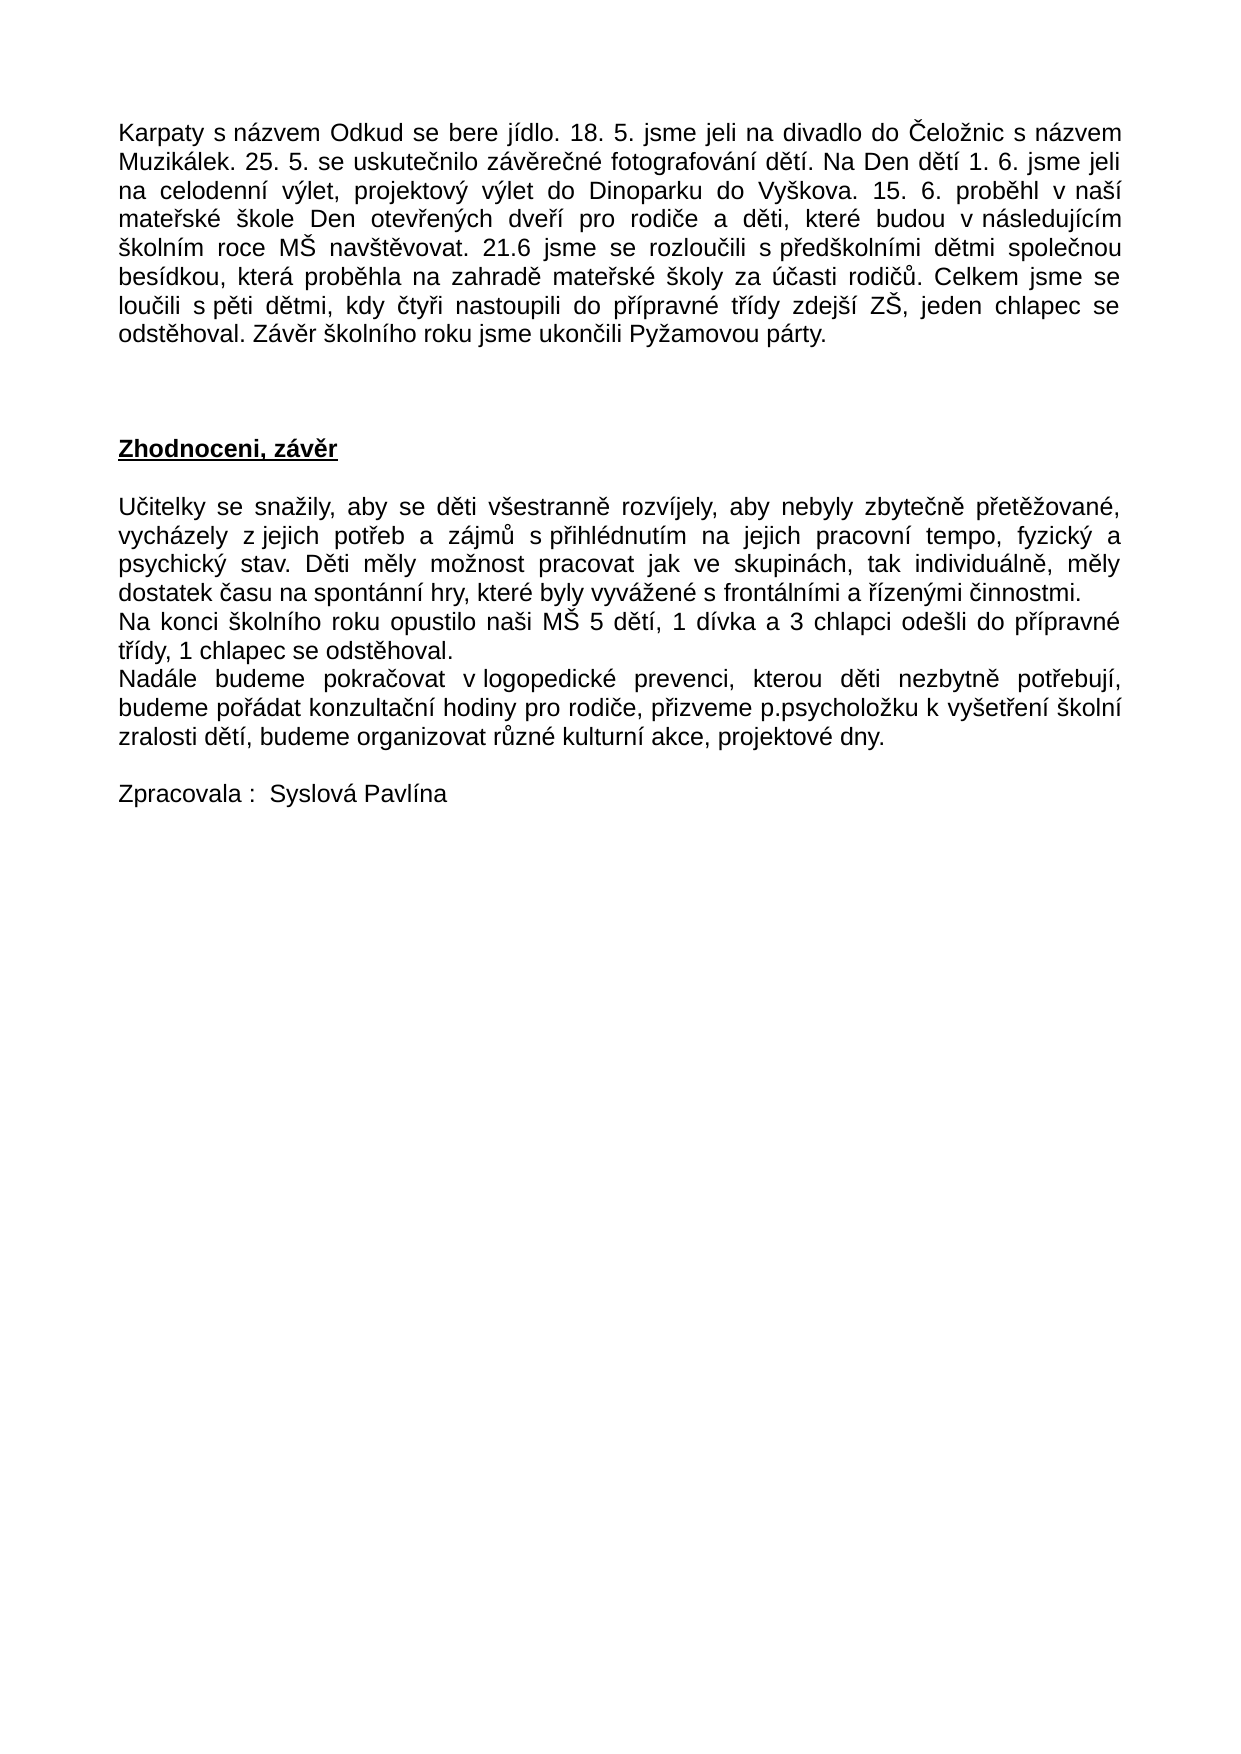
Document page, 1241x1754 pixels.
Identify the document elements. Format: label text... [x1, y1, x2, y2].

text Na konci školního roku opustilo naši MŠ 5 dětí, 1 dívka a 3 chlapci odešli do přípravné třídy, 1 chlapec se odstěhoval. [118, 607, 1122, 664]
text Zhodnoceni, závěr [118, 434, 1122, 463]
text Učitelky se snažily, aby se děti všestranně rozvíjely, aby nebyly zbytečně přetěžované, vycházely z jejich potřeb a zájmů s přihlédnutím na jejich pracovní tempo, fyzický a psychický stav. Děti měly možnost pracovat jak ve skupinách, tak individuálně, měly dostatek času na spontánní hry, které byly vyvážené s frontálními a řízenými činnostmi. [118, 492, 1122, 607]
text Nadále budeme pokračovat v logopedické prevenci, kterou děti nezbytně potřebují, budeme pořádat konzultační hodiny pro rodiče, přizveme p.psycholožku k vyšetření školní zralosti dětí, budeme organizovat různé kulturní akce, projektové dny. [118, 664, 1122, 751]
text Zpracovala : Syslová Pavlína [118, 779, 1122, 808]
text Karpaty s názvem Odkud se bere jídlo. 18. 5. jsme jeli na divadlo do Čeložnic s názvem Muzikálek. 25. 5. se uskutečnilo závěrečné fotografování dětí. Na Den dětí 1. 6. jsme jeli na celodenní výlet, projektový výlet do Dinoparku do Vyškova. 15. 6. proběhl v naší mateřské škole Den otevřených dveří pro rodiče a děti, které budou v následujícím školním roce MŠ navštěvovat. 21.6 jsme se rozloučili s předškolními dětmi společnou besídkou, která proběhla na zahradě mateřské školy za účasti rodičů. Celkem jsme se loučili s pěti dětmi, kdy čtyři nastoupili do přípravné třídy zdejší ZŠ, jeden chlapec se odstěhoval. Závěr školního roku jsme ukončili Pyžamovou párty. [118, 118, 1122, 348]
